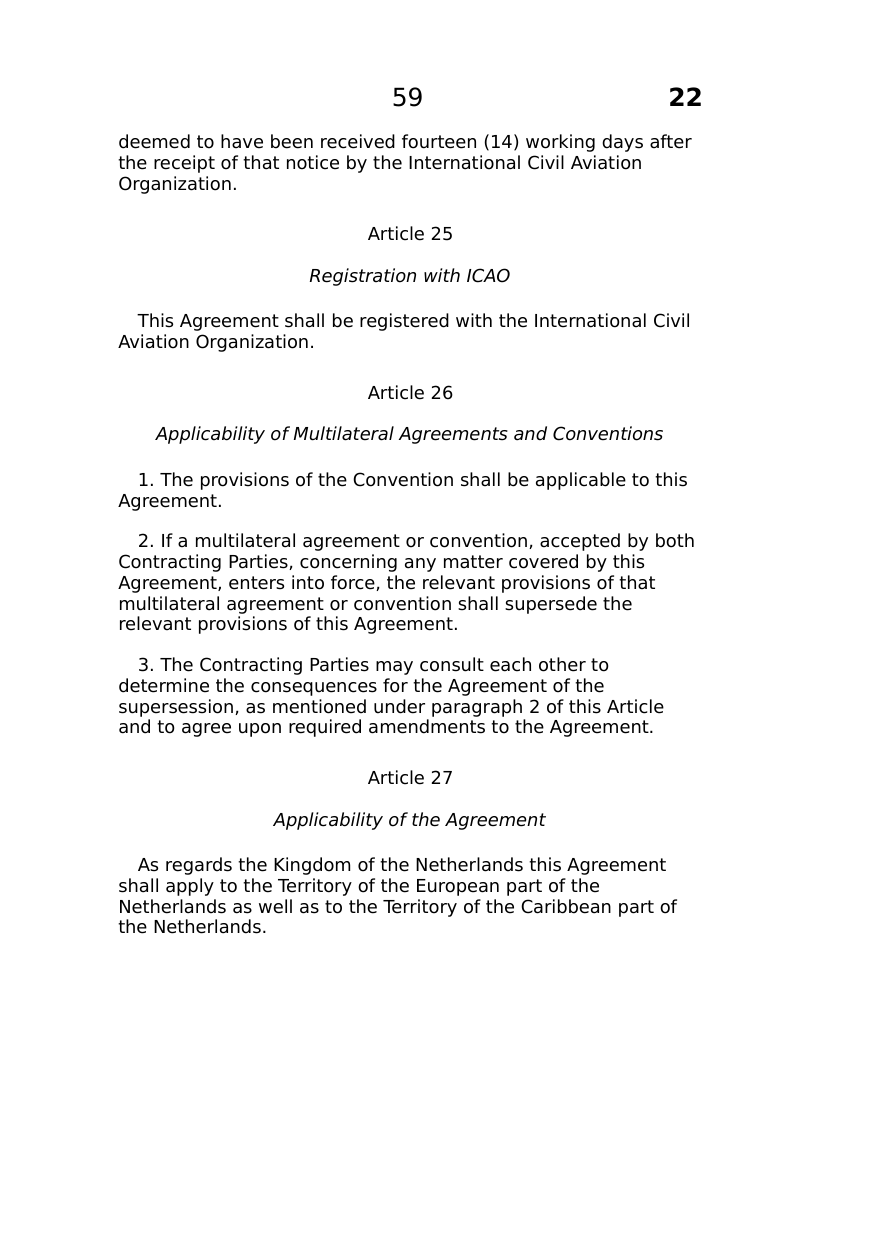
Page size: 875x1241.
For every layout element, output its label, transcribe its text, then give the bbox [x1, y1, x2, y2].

text deemed to have been received fourteen (14) working days after the receipt of that notice by the International Civil Aviation Organization. [118, 132, 703, 194]
text This Agreement shall be registered with the International Civil Aviation Organization. [118, 311, 703, 353]
subtitle Article 25 Registration with ICAO [118, 224, 703, 286]
subtitle Article 27 Applicability of the Agreement [118, 768, 703, 830]
text 3. The Contracting Parties may consult each other to determine the consequences for the Agreement of the supersession, as mentioned under paragraph 2 of this Article and to agree upon required amendments to the Agreement. [118, 655, 703, 738]
subtitle Article 26 Applicability of Multilateral Agreements and Conventions [118, 383, 703, 445]
text 2. If a multilateral agreement or convention, accepted by both Contracting Parties, concerning any matter covered by this Agreement, enters into force, the relevant provisions of that multilateral agreement or convention shall supersede the relevant provisions of this Agreement. [118, 531, 703, 635]
text As regards the Kingdom of the Netherlands this Agreement shall apply to the Territory of the European part of the Netherlands as well as to the Territory of the Caribbean part of the Netherlands. [118, 855, 703, 938]
text 1. The provisions of the Convention shall be applicable to this Agreement. [118, 470, 703, 511]
